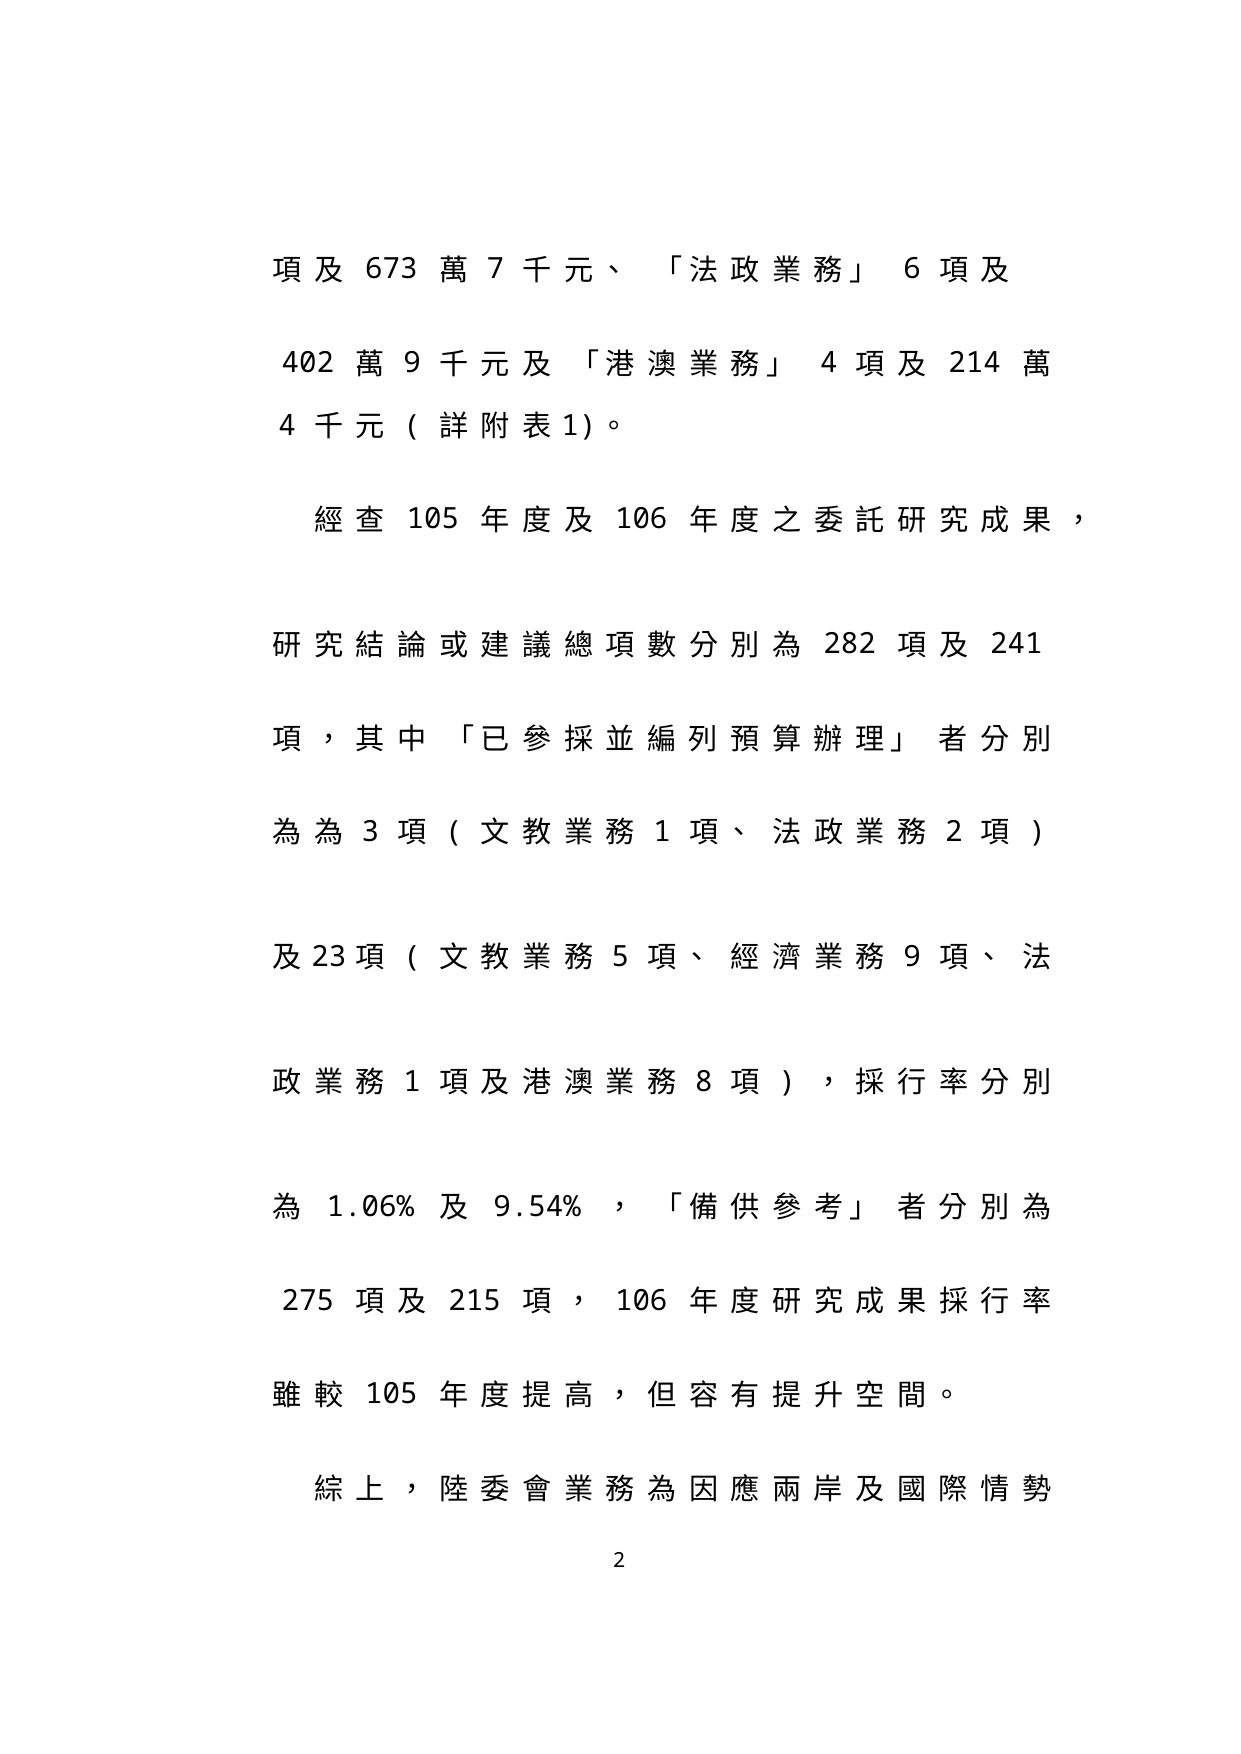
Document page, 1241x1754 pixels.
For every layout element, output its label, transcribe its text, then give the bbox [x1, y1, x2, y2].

text 經查105年度及106年度之委託研究成果，研究結論或建議總項數分別為282項及241項，其中「已參採並編列預算辦理」者分別為為3項(文教業務1項、法政業務2項)及23項(文教業務5項、經濟業務9項、法政業務1項及港澳業務8項)，採行率分別為1.06%及9.54%，「備供參考」者分別為275項及215項，106年度研究成果採行率雖較105年度提高，但容有提升空間。 [242, 445, 1058, 1445]
text 項及673萬7千元、「法政業務」6項及402萬9千元及「港澳業務」4項及214萬4千元(詳附表1)。 [242, 195, 1058, 445]
text 綜上，陸委會業務為因應兩岸及國際情勢 [242, 1445, 1058, 1507]
